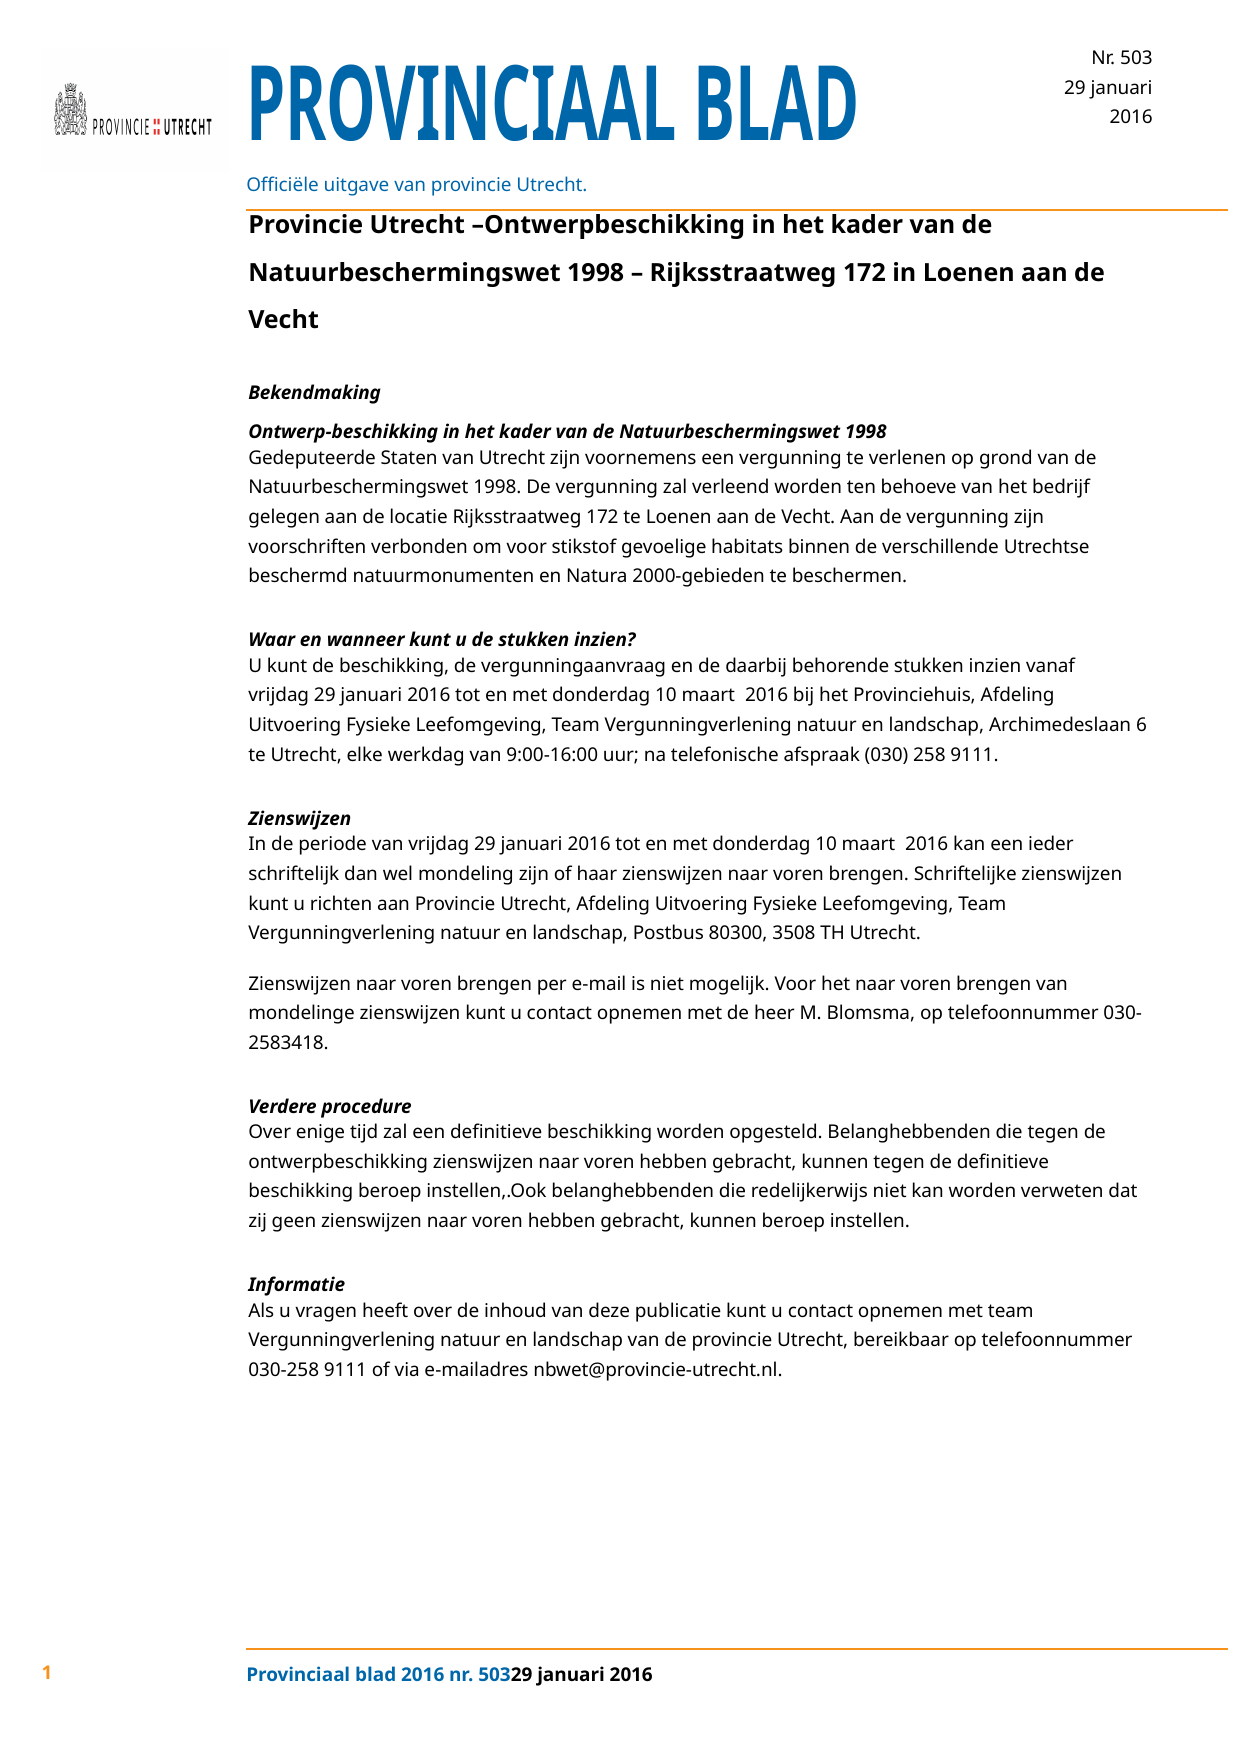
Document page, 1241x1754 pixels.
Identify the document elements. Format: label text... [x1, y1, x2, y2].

text Provincie Utrecht –Ontwerpbeschikking in het kader van de Natuurbeschermingswet 1998 – Rijksstraatweg 172 in Loenen aan de Vecht [248, 211, 1152, 336]
text Gedeputeerde Staten van Utrecht zijn voornemens een vergunning te verlenen op grond van de Natuurbeschermingswet 1998. De vergunning zal verleend worden ten behoeve van het bedrijf gelegen aan de locatie Rijksstraatweg 172 te Loenen aan de Vecht. Aan de vergunning zijn voorschriften verbonden om voor stikstof gevoelige habitats binnen de verschillende Utrechtse beschermd natuurmonumenten en Natura 2000-gebieden te beschermen. [248, 444, 1152, 588]
text In de periode van vrijdag 29 januari 2016 tot en met donderdag 10 maart 2016 kan een ieder schriftelijk dan wel mondeling zijn of haar zienswijzen naar voren brengen. Schriftelijke zienswijzen kunt u richten aan Provincie Utrecht, Afdeling Uitvoering Fysieke Leefomgeving, Team Vergunningverlening natuur en landschap, Postbus 80300, 3508 TH Utrecht. [248, 831, 1152, 945]
picture [41, 47, 231, 172]
text U kunt de beschikking, de vergunningaanvraag en de daarbij behorende stukken inzien vanaf vrijdag 29 januari 2016 tot en met donderdag 10 maart 2016 bij het Provinciehuis, Afdeling Uitvoering Fysieke Leefomgeving, Team Vergunningverlening natuur en landschap, Archimedeslaan 6 te Utrecht, elke werkdag van 9:00-16:00 uur; na telefonische afspraak (030) 258 9111. [248, 652, 1152, 767]
text Ontwerp-beschikking in het kader van de Natuurbeschermingswet 1998 [248, 418, 1152, 444]
text Zienswijzen [248, 805, 1152, 831]
text Als u vragen heeft over de inhoud van deze publicatie kunt u contact opnemen met team Vergunningverlening natuur en landschap van de provincie Utrecht, bereikbaar op telefoonnummer 030-258 9111 of via e-mailadres nbwet@provincie-utrecht.nl. [248, 1297, 1152, 1382]
text Waar en wanneer kunt u de stukken inzien? [248, 626, 1152, 652]
text Zienswijzen naar voren brengen per e-mail is niet mogelijk. Voor het naar voren brengen van mondelinge zienswijzen kunt u contact opnemen met de heer M. Blomsma, op telefoonnummer 030-2583418. [248, 970, 1152, 1054]
text Over enige tijd zal een definitieve beschikking worden opgesteld. Belanghebbenden die tegen de ontwerpbeschikking zienswijzen naar voren hebben gebracht, kunnen tegen de definitieve beschikking beroep instellen,.Ook belanghebbenden die redelijkerwijs niet kan worden verweten dat zij geen zienswijzen naar voren hebben gebracht, kunnen beroep instellen. [248, 1118, 1152, 1233]
text Informatie [248, 1271, 1152, 1297]
text Bekendmaking [248, 379, 1152, 405]
text Verdere procedure [248, 1093, 1152, 1118]
